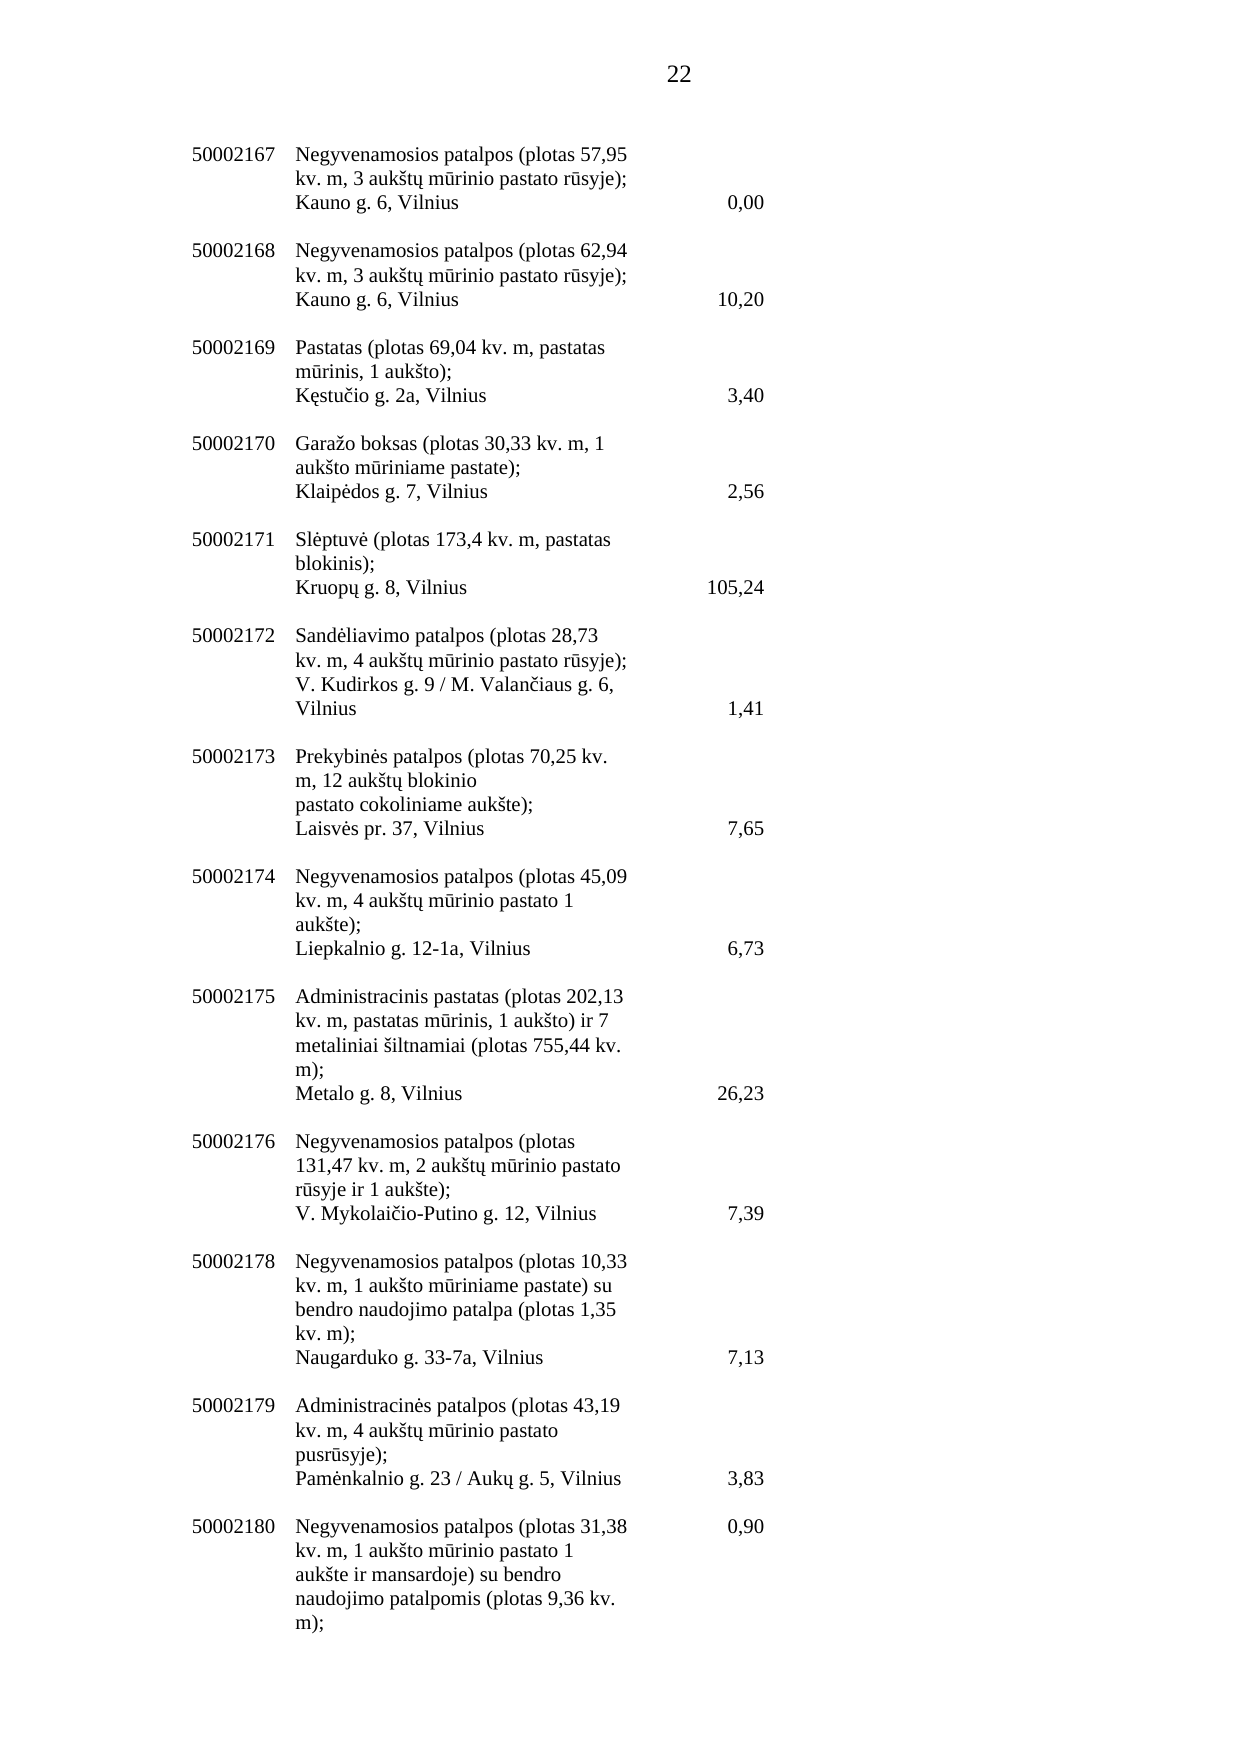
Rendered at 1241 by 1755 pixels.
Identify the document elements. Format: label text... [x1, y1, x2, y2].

table_cell [892, 984, 974, 1105]
table_cell Negyvenamosios patalpos (plotas 131,47 kv. m, 2 aukštų mūrinio pastato rūsyje ir 1 aukšte); V. Mykolaičio-Putino g. 12, Vilnius [289, 1129, 634, 1225]
table_cell [177, 720, 1181, 744]
table_cell [770, 1514, 892, 1634]
table_cell 50002174 [177, 864, 289, 960]
table_cell [177, 407, 1181, 431]
table_cell 6,73 [634, 864, 770, 960]
table_cell [892, 239, 974, 311]
table_cell [177, 311, 1181, 335]
table_cell 105,24 [634, 527, 770, 599]
table_cell Negyvenamosios patalpos (plotas 31,38 kv. m, 1 aukšto mūrinio pastato 1 aukšte ir mansardoje) su bendro naudojimo patalpomis (plotas 9,36 kv. m); [289, 1514, 634, 1634]
table_cell [1098, 624, 1181, 720]
table_cell 50002175 [177, 984, 289, 1105]
table_cell [177, 1105, 1181, 1129]
table_cell [974, 1129, 1098, 1225]
table_cell [770, 1249, 892, 1369]
table_cell [177, 1225, 1181, 1249]
table_cell [177, 960, 1181, 984]
table_cell [974, 239, 1098, 311]
table_cell 50002167 [177, 142, 289, 214]
table_cell [892, 335, 974, 407]
table_cell 7,13 [634, 1249, 770, 1369]
table_cell [1098, 1249, 1181, 1369]
table_cell 0,00 [634, 142, 770, 214]
table_cell [177, 503, 1181, 527]
table_cell [770, 431, 892, 503]
table_cell [892, 1249, 974, 1369]
table_cell 50002171 [177, 527, 289, 599]
table_cell 1,41 [634, 624, 770, 720]
table_cell [770, 864, 892, 960]
table_cell 0,90 [634, 1514, 770, 1634]
table_cell 7,65 [634, 744, 770, 840]
table_cell [974, 1249, 1098, 1369]
table_cell [974, 864, 1098, 960]
table_cell 2,56 [634, 431, 770, 503]
table_cell 50002180 [177, 1514, 289, 1634]
table_cell Prekybinės patalpos (plotas 70,25 kv. m, 12 aukštų blokinio pastato cokoliniame aukšte); Laisvės pr. 37, Vilnius [289, 744, 634, 840]
table_cell [974, 1514, 1098, 1634]
table_cell 50002178 [177, 1249, 289, 1369]
table_cell Negyvenamosios patalpos (plotas 62,94 kv. m, 3 aukštų mūrinio pastato rūsyje); Kauno g. 6, Vilnius [289, 239, 634, 311]
table_cell [974, 624, 1098, 720]
table_cell [177, 1490, 1181, 1514]
table_cell [177, 599, 1181, 623]
table_cell [974, 335, 1098, 407]
table_cell [1098, 864, 1181, 960]
table_cell 50002176 [177, 1129, 289, 1225]
table_cell 50002179 [177, 1394, 289, 1490]
table_cell 3,83 [634, 1394, 770, 1490]
table_cell Garažo boksas (plotas 30,33 kv. m, 1 aukšto mūriniame pastate); Klaipėdos g. 7, Vilnius [289, 431, 634, 503]
table_cell [892, 527, 974, 599]
table_cell [1098, 142, 1181, 214]
table_cell Administracinės patalpos (plotas 43,19 kv. m, 4 aukštų mūrinio pastato pusrūsyje); Pamėnkalnio g. 23 / Aukų g. 5, Vilnius [289, 1394, 634, 1490]
table_cell 50002169 [177, 335, 289, 407]
table_cell [892, 142, 974, 214]
table_cell Pastatas (plotas 69,04 kv. m, pastatas mūrinis, 1 aukšto); Kęstučio g. 2a, Vilnius [289, 335, 634, 407]
table_cell [770, 239, 892, 311]
table_cell [1098, 1394, 1181, 1490]
table_cell 3,40 [634, 335, 770, 407]
table_cell [177, 118, 1181, 142]
table_cell Negyvenamosios patalpos (plotas 57,95 kv. m, 3 aukštų mūrinio pastato rūsyje); Kauno g. 6, Vilnius [289, 142, 634, 214]
table_cell [892, 1394, 974, 1490]
table_cell [1098, 1129, 1181, 1225]
table_cell [974, 1394, 1098, 1490]
table_cell [770, 335, 892, 407]
table_cell 26,23 [634, 984, 770, 1105]
table_cell [770, 624, 892, 720]
table_cell [1098, 527, 1181, 599]
table_cell 7,39 [634, 1129, 770, 1225]
table_cell [974, 527, 1098, 599]
table_cell [770, 142, 892, 214]
table_cell Administracinis pastatas (plotas 202,13 kv. m, pastatas mūrinis, 1 aukšto) ir 7 metaliniai šiltnamiai (plotas 755,44 kv. m); Metalo g. 8, Vilnius [289, 984, 634, 1105]
table_cell [974, 142, 1098, 214]
table_cell 50002173 [177, 744, 289, 840]
table_cell 50002168 [177, 239, 289, 311]
table_cell [177, 214, 1181, 238]
table_cell [770, 744, 892, 840]
table_cell [177, 840, 1181, 864]
table_cell [892, 431, 974, 503]
table_cell [1098, 1514, 1181, 1634]
table_cell [1098, 744, 1181, 840]
table_cell [1098, 335, 1181, 407]
table_cell [770, 984, 892, 1105]
table_cell [892, 624, 974, 720]
table_cell Slėptuvė (plotas 173,4 kv. m, pastatas blokinis); Kruopų g. 8, Vilnius [289, 527, 634, 599]
table_cell Negyvenamosios patalpos (plotas 45,09 kv. m, 4 aukštų mūrinio pastato 1 aukšte); Liepkalnio g. 12-1a, Vilnius [289, 864, 634, 960]
table_cell [1098, 984, 1181, 1105]
table_cell [892, 744, 974, 840]
table_cell [1098, 431, 1181, 503]
table_cell [974, 984, 1098, 1105]
table_cell 50002170 [177, 431, 289, 503]
table_cell Negyvenamosios patalpos (plotas 10,33 kv. m, 1 aukšto mūriniame pastate) su bendro naudojimo patalpa (plotas 1,35 kv. m); Naugarduko g. 33-7a, Vilnius [289, 1249, 634, 1369]
table_cell [892, 1514, 974, 1634]
table_cell 50002172 [177, 624, 289, 720]
table_cell [974, 744, 1098, 840]
table_cell [770, 1129, 892, 1225]
table_cell Sandėliavimo patalpos (plotas 28,73 kv. m, 4 aukštų mūrinio pastato rūsyje); V. Kudirkos g. 9 / M. Valančiaus g. 6, Vilnius [289, 624, 634, 720]
table_cell [770, 527, 892, 599]
table_cell [177, 1369, 1181, 1393]
table_cell [770, 1394, 892, 1490]
table_cell [974, 431, 1098, 503]
table_cell 10,20 [634, 239, 770, 311]
table_cell [892, 1129, 974, 1225]
table_cell [892, 864, 974, 960]
table_cell [1098, 239, 1181, 311]
